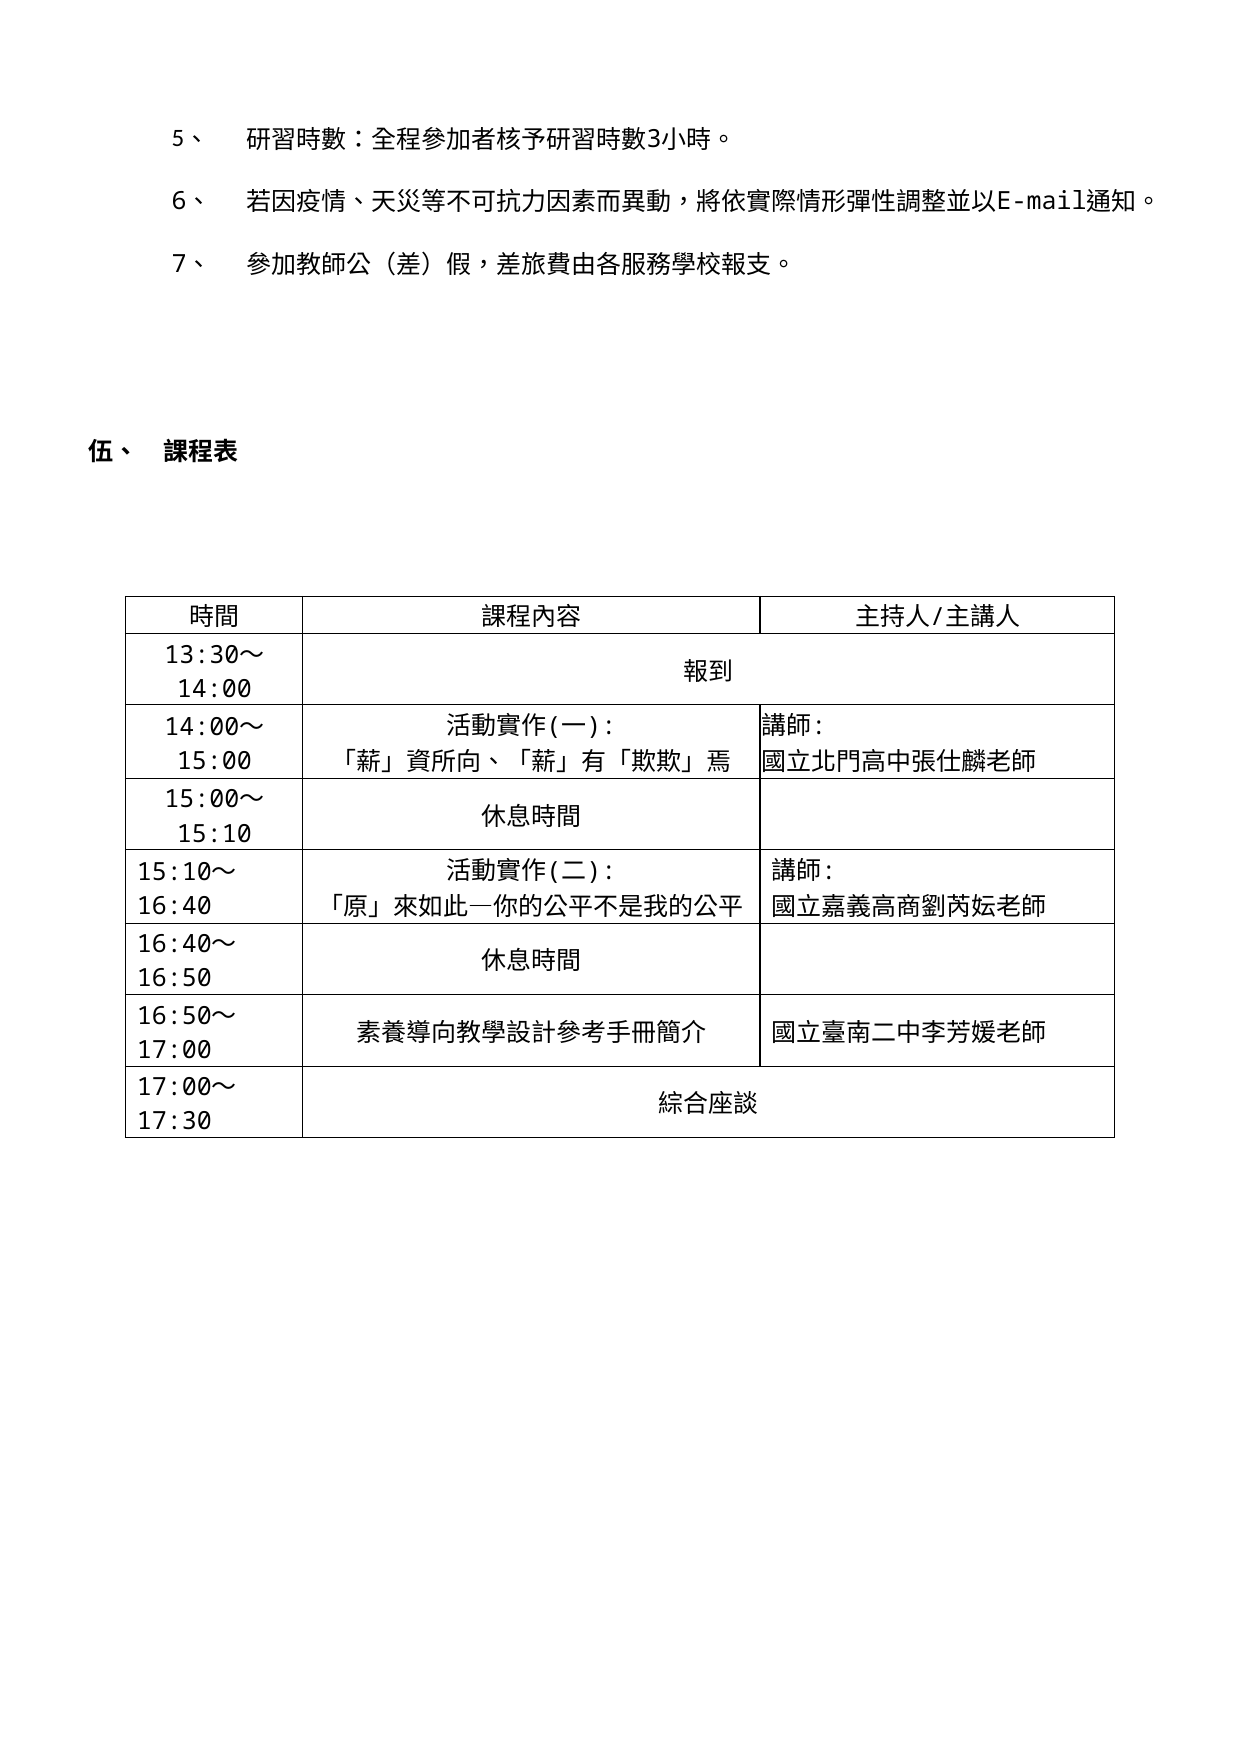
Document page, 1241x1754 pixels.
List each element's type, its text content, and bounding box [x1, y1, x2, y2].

table_cell 國立臺南二中李芳媛老師 [761, 995, 1114, 1066]
table_cell 報到 [303, 634, 1114, 704]
table_cell [761, 779, 1114, 849]
table_cell 休息時間 [303, 924, 759, 994]
table_cell 16:50～17:00 [126, 995, 302, 1066]
table_cell 17:00～17:30 [126, 1067, 302, 1137]
list 研習時數：全程參加者核予研習時數3小時。 [171, 96, 1152, 158]
table_cell 休息時間 [303, 779, 759, 849]
table_cell 活動實作(一): 「薪」資所向、「薪」有「欺欺」焉 [303, 705, 759, 778]
table_cell 綜合座談 [303, 1067, 1114, 1137]
table_header 時間 [126, 597, 302, 633]
table_cell 15:10～16:40 [126, 850, 302, 923]
list 課程表 [89, 408, 1152, 471]
table_header 課程內容 [303, 597, 759, 633]
table_cell 14:00～15:00 [126, 705, 302, 778]
table_cell 活動實作(二): 「原」來如此—你的公平不是我的公平 [303, 850, 759, 923]
table_cell [761, 924, 1114, 994]
table_cell 15:00～15:10 [126, 779, 302, 849]
list 參加教師公（差）假，差旅費由各服務學校報支。 [171, 221, 1152, 283]
table_cell 16:40～16:50 [126, 924, 302, 994]
table_cell 13:30～14:00 [126, 634, 302, 704]
table_cell 素養導向教學設計參考手冊簡介 [303, 995, 759, 1066]
table_cell 講師: 國立北門高中張仕麟老師 [761, 705, 1114, 778]
table_header 主持人/主講人 [761, 597, 1114, 633]
list 若因疫情、天災等不可抗力因素而異動，將依實際情形彈性調整並以E-mail通知。 [171, 158, 1152, 221]
table_cell 講師: 國立嘉義高商劉芮妘老師 [761, 850, 1114, 923]
